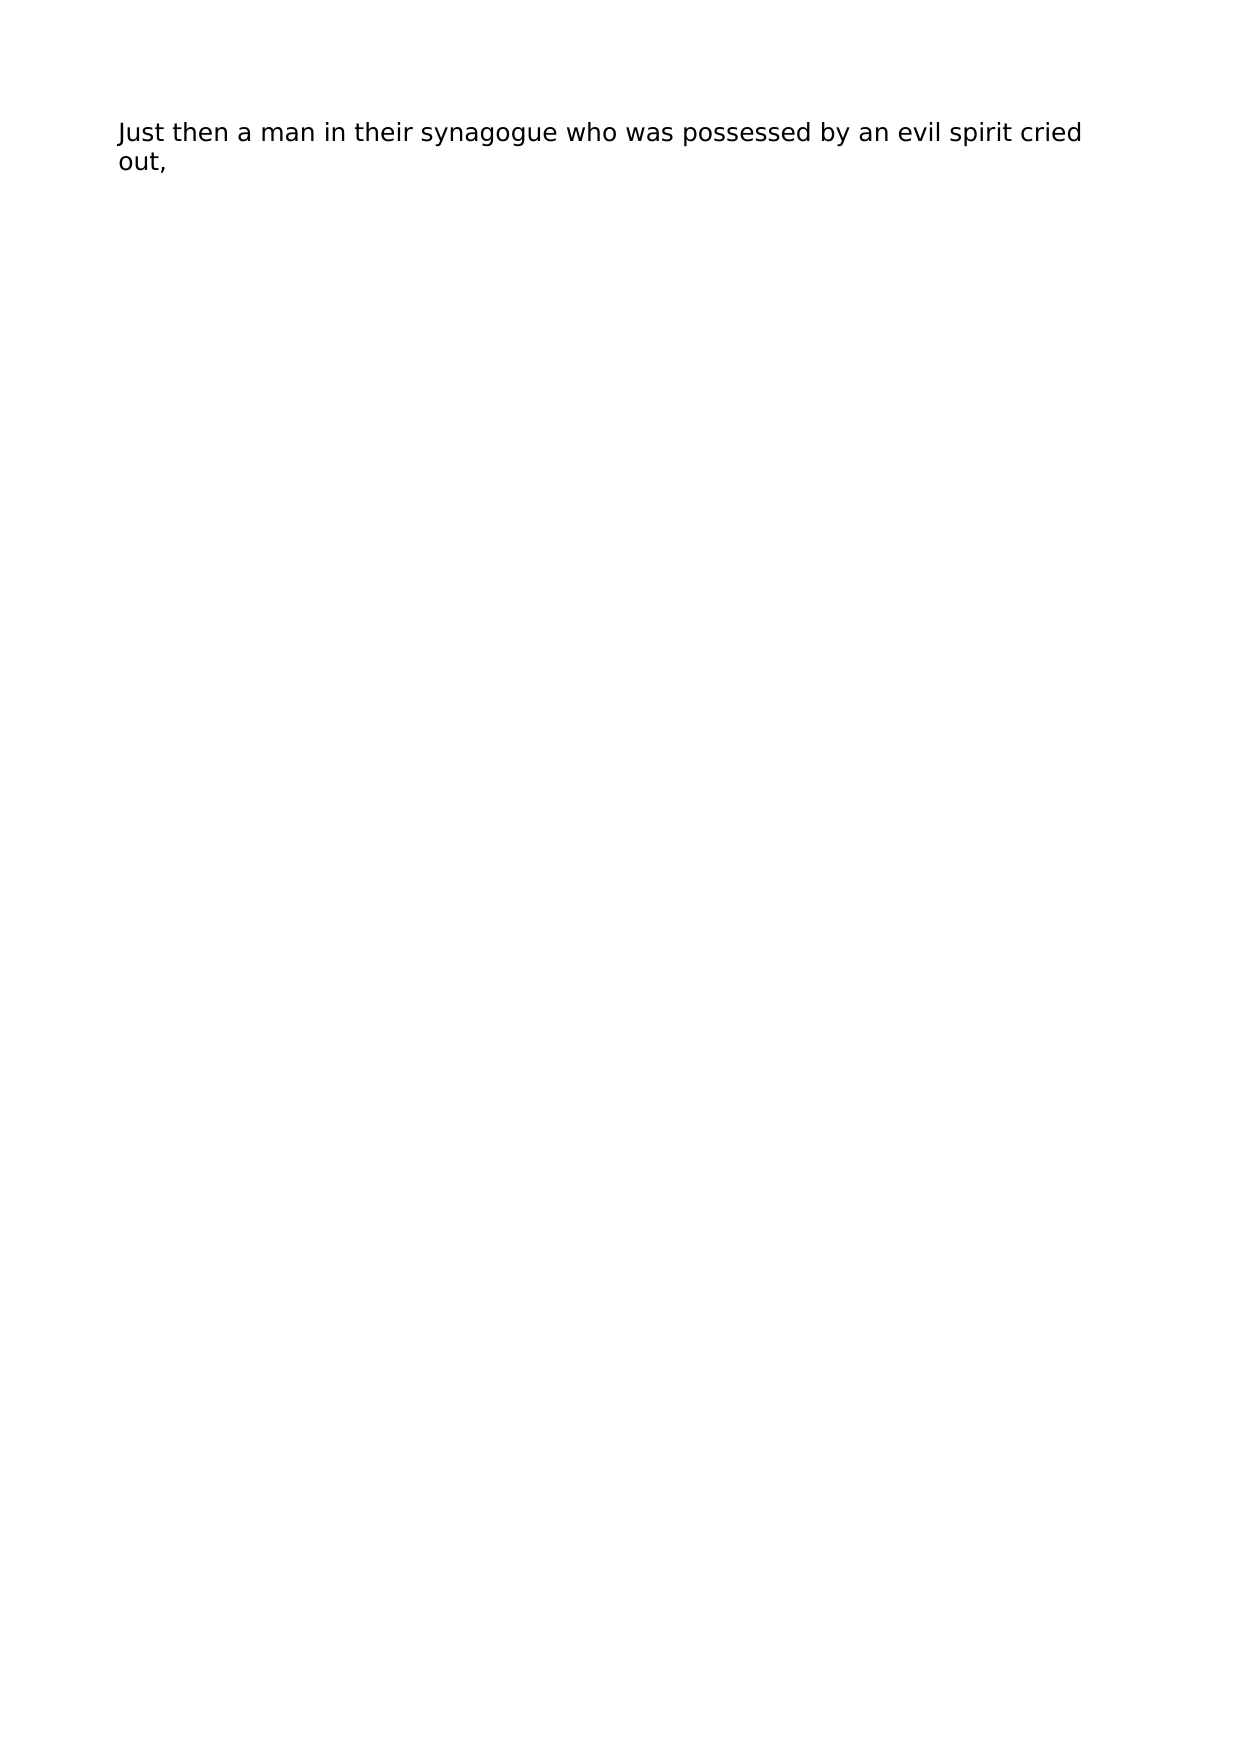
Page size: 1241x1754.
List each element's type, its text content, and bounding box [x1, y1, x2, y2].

text Just then a man in their synagogue who was possessed by an evil spirit cried out, [118, 118, 1122, 176]
